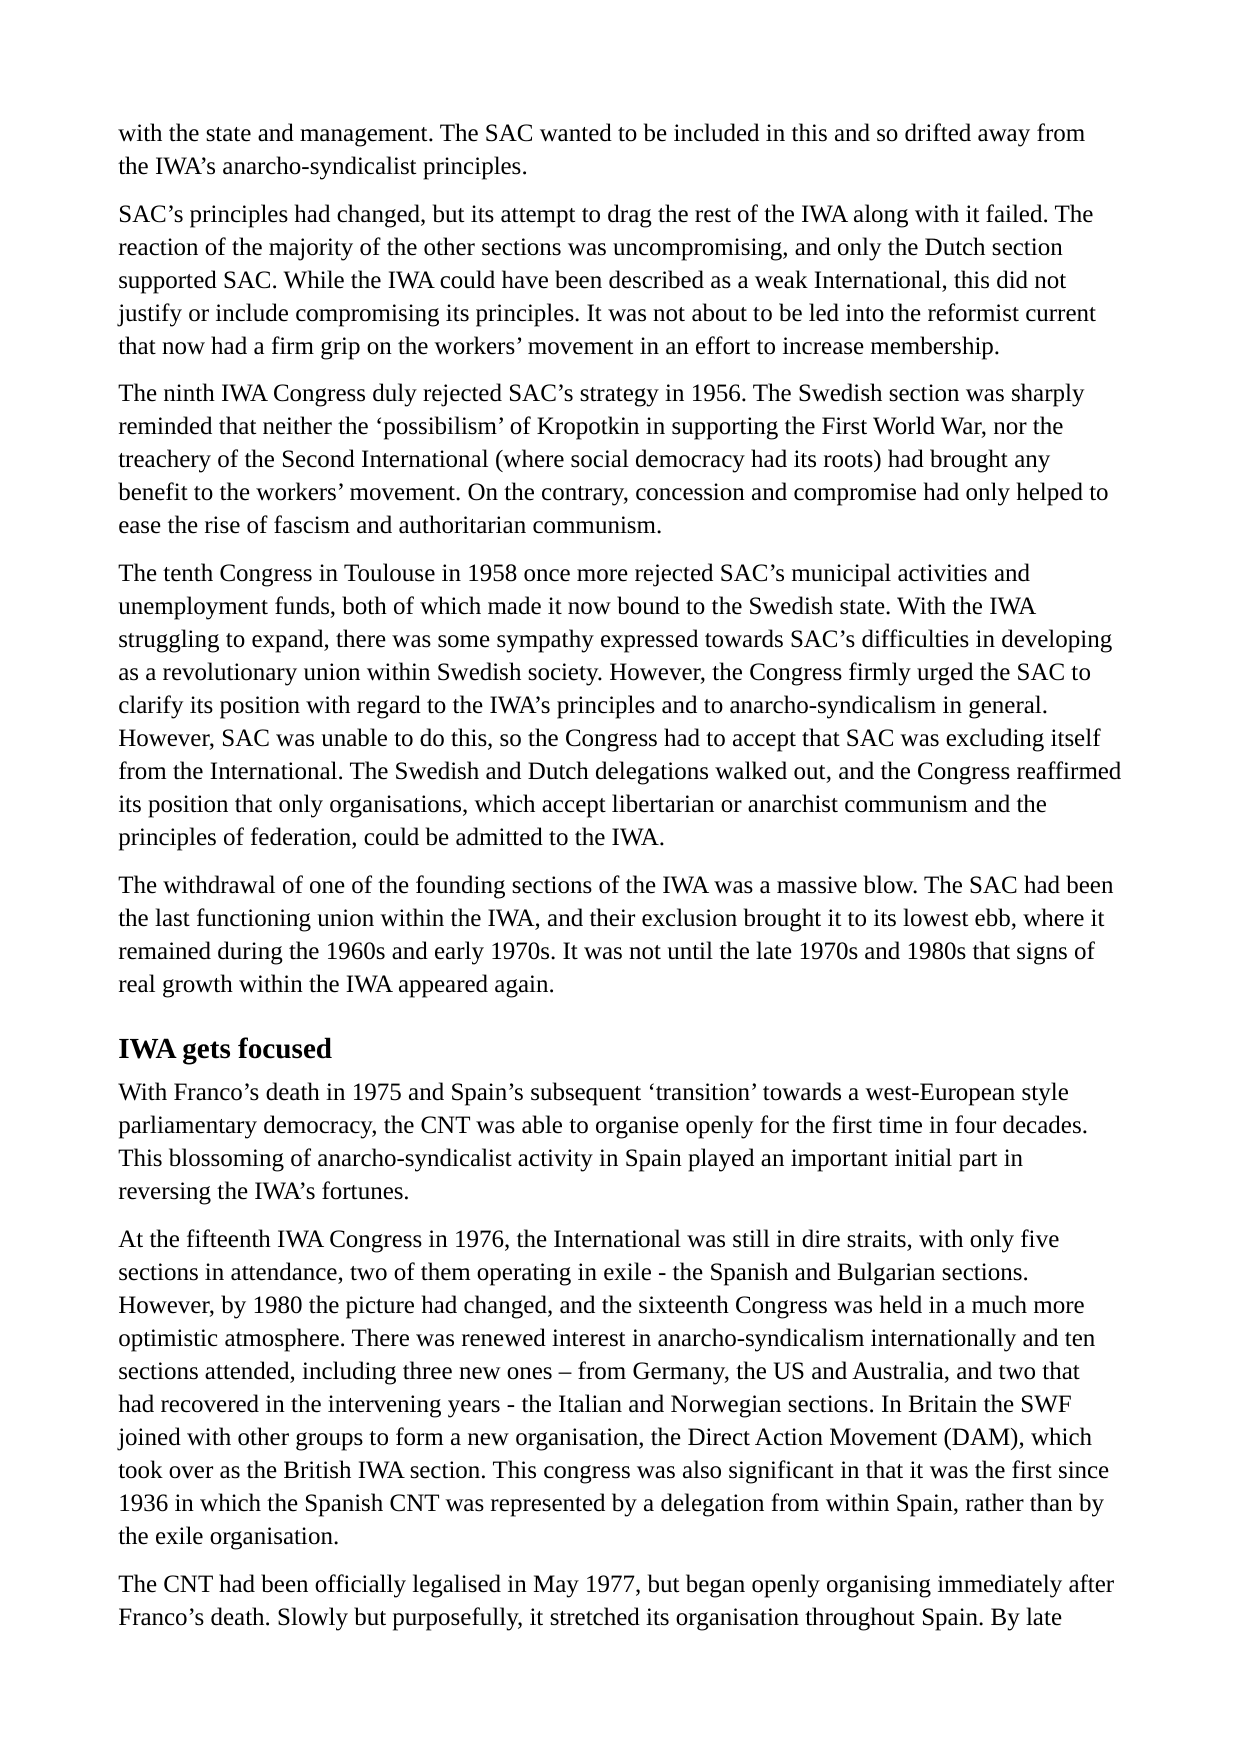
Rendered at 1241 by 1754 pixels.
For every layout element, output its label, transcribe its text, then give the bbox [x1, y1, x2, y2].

text The withdrawal of one of the founding sections of the IWA was a massive blow. The SAC had been the last functioning union within the IWA, and their exclusion brought it to its lowest ebb, where it remained during the 1960s and early 1970s. It was not until the late 1970s and 1980s that signs of real growth within the IWA appeared again. [118, 870, 1122, 998]
subtitle IWA gets focused [118, 1031, 1122, 1065]
text At the fifteenth IWA Congress in 1976, the International was still in dire straits, with only five sections in attendance, two of them operating in exile - the Spanish and Bulgarian sections. However, by 1980 the picture had changed, and the sixteenth Congress was held in a much more optimistic atmosphere. There was renewed interest in anarcho-syndicalism internationally and ten sections attended, including three new ones – from Germany, the US and Australia, and two that had recovered in the intervening years - the Italian and Norwegian sections. In Britain the SWF joined with other groups to form a new organisation, the Direct Action Movement (DAM), which took over as the British IWA section. This congress was also significant in that it was the first since 1936 in which the Spanish CNT was represented by a delegation from within Spain, rather than by the exile organisation. [118, 1224, 1122, 1550]
text The CNT had been officially legalised in May 1977, but began openly organising immediately after Franco’s death. Slowly but purposefully, it stretched its organisation throughout Spain. By late [118, 1569, 1122, 1630]
text with the state and management. The SAC wanted to be included in this and so drifted away from the IWA’s anarcho-syndicalist principles. [118, 118, 1122, 180]
text With Franco’s death in 1975 and Spain’s subsequent ‘transition’ towards a west-European style parliamentary democracy, the CNT was able to organise openly for the first time in four decades. This blossoming of anarcho-syndicalist activity in Spain played an important initial part in reversing the IWA’s fortunes. [118, 1077, 1122, 1205]
text The ninth IWA Congress duly rejected SAC’s strategy in 1956. The Swedish section was sharply reminded that neither the ‘possibilism’ of Kropotkin in supporting the First World War, nor the treachery of the Second International (where social democracy had its roots) had brought any benefit to the workers’ movement. On the contrary, concession and compromise had only helped to ease the rise of fascism and authoritarian communism. [118, 378, 1122, 539]
text The tenth Congress in Toulouse in 1958 once more rejected SAC’s municipal activities and unemployment funds, both of which made it now bound to the Swedish state. With the IWA struggling to expand, there was some sympathy expressed towards SAC’s difficulties in developing as a revolutionary union within Swedish society. However, the Congress firmly urged the SAC to clarify its position with regard to the IWA’s principles and to anarcho-syndicalism in general. However, SAC was unable to do this, so the Congress had to accept that SAC was excluding itself from the International. The Swedish and Dutch delegations walked out, and the Congress reaffirmed its position that only organisations, which accept libertarian or anarchist communism and the principles of federation, could be admitted to the IWA. [118, 558, 1122, 851]
text SAC’s principles had changed, but its attempt to drag the rest of the IWA along with it failed. The reaction of the majority of the other sections was uncompromising, and only the Dutch section supported SAC. While the IWA could have been described as a weak International, this did not justify or include compromising its principles. It was not about to be led into the reformist current that now had a firm grip on the workers’ movement in an effort to increase membership. [118, 199, 1122, 359]
